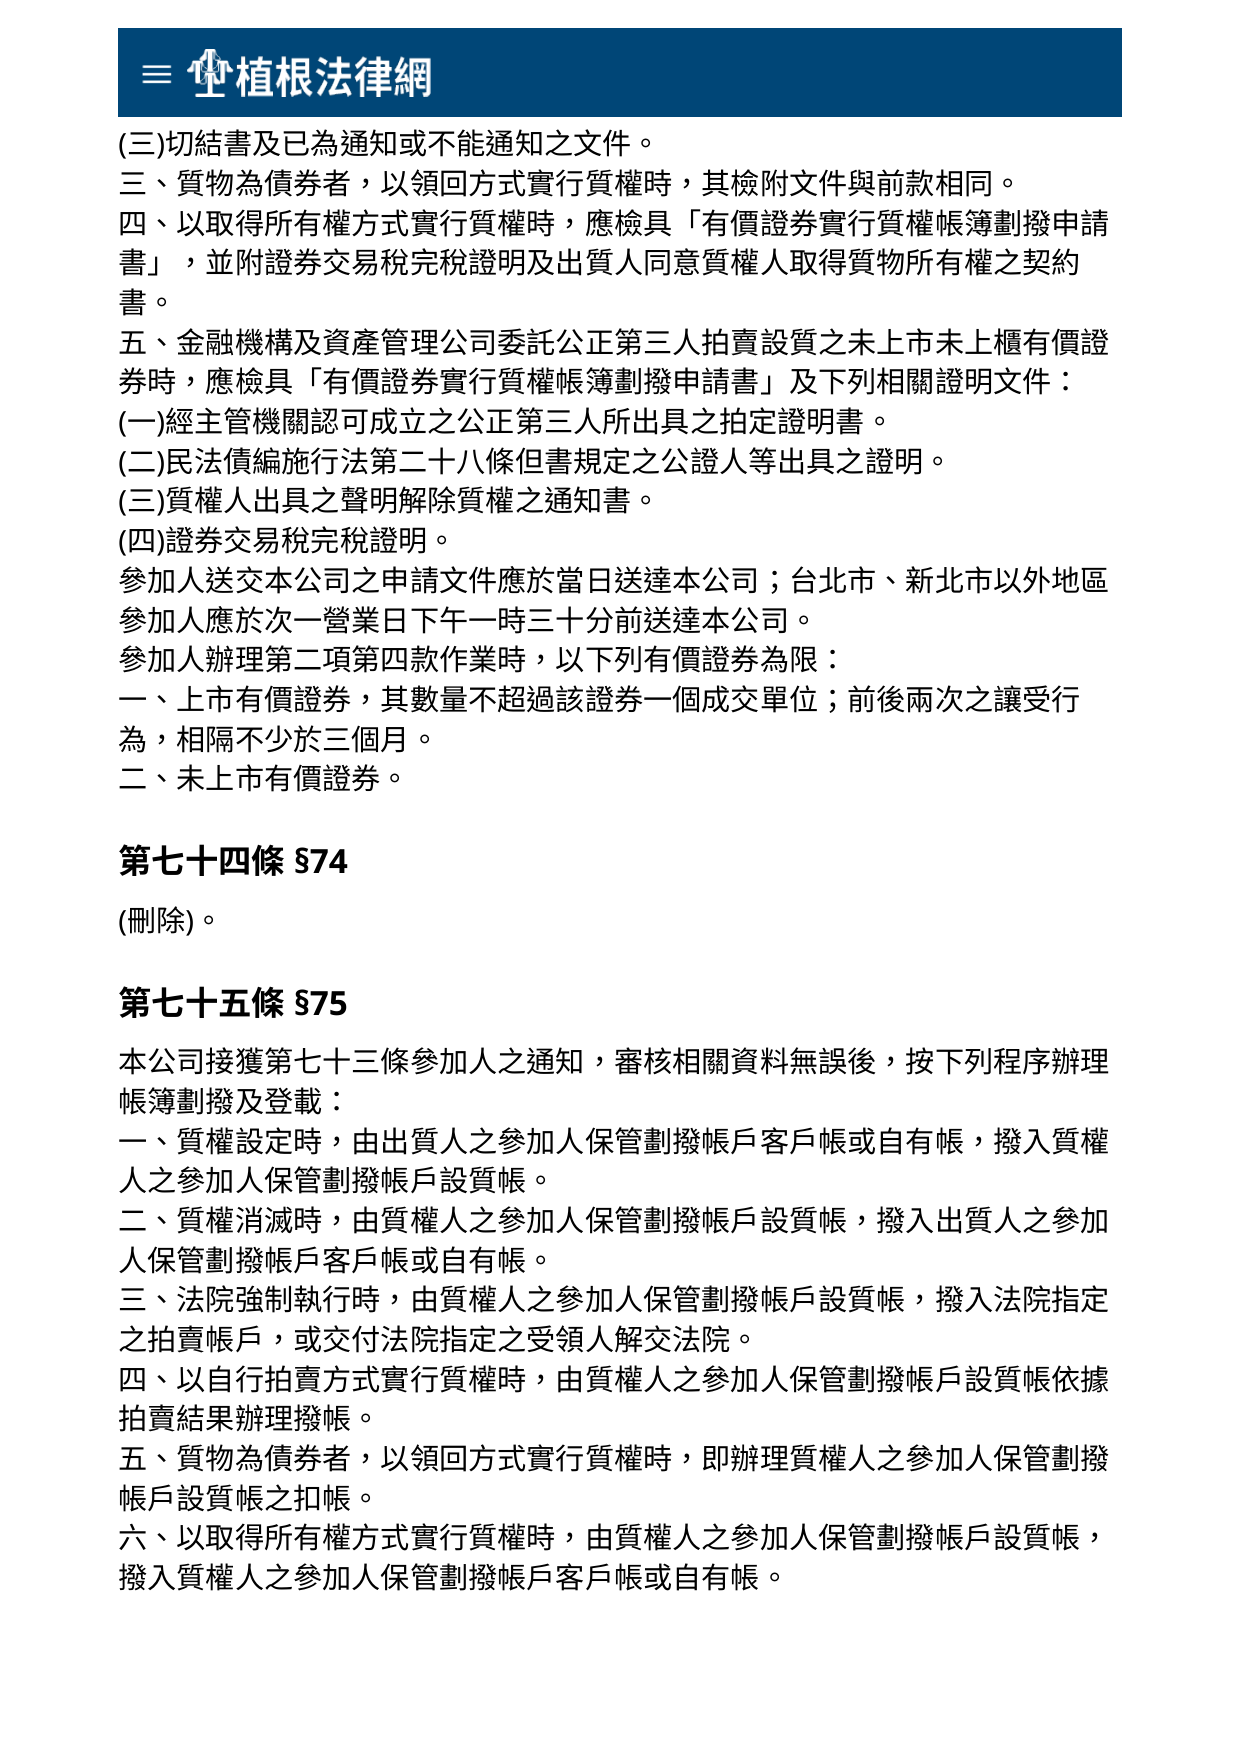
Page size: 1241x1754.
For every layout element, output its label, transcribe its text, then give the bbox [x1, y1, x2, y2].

text (三)質權人出具之聲明解除質權之通知書。 [118, 481, 1122, 520]
text 五、金融機構及資產管理公司委託公正第三人拍賣設質之未上市未上櫃有價證券時，應檢具「有價證券實行質權帳簿劃撥申請書」及下列相關證明文件： [118, 322, 1122, 401]
text 二、質權消滅時，由質權人之參加人保管劃撥帳戶設質帳，撥入出質人之參加人保管劃撥帳戶客戶帳或自有帳。 [118, 1200, 1122, 1279]
text 四、以取得所有權方式實行質權時，應檢具「有價證券實行質權帳簿劃撥申請書」，並附證券交易稅完稅證明及出質人同意質權人取得質物所有權之契約書。 [118, 203, 1122, 322]
text (刪除)。 [118, 900, 1122, 940]
text 三、質物為債券者，以領回方式實行質權時，其檢附文件與前款相同。 [118, 163, 1122, 203]
text 本公司接獲第七十三條參加人之通知，審核相關資料無誤後，按下列程序辦理帳簿劃撥及登載： [118, 1041, 1122, 1121]
text 四、以自行拍賣方式實行質權時，由質權人之參加人保管劃撥帳戶設質帳依據拍賣結果辦理撥帳。 [118, 1359, 1122, 1438]
text 第七十四條 §74 [118, 838, 1122, 883]
text 六、以取得所有權方式實行質權時，由質權人之參加人保管劃撥帳戶設質帳，撥入質權人之參加人保管劃撥帳戶客戶帳或自有帳。 [118, 1518, 1122, 1597]
picture [118, 28, 1122, 117]
text (二)民法債編施行法第二十八條但書規定之公證人等出具之證明。 [118, 441, 1122, 481]
text 一、質權設定時，由出質人之參加人保管劃撥帳戶客戶帳或自有帳，撥入質權人之參加人保管劃撥帳戶設質帳。 [118, 1121, 1122, 1200]
text 五、質物為債券者，以領回方式實行質權時，即辦理質權人之參加人保管劃撥帳戶設質帳之扣帳。 [118, 1438, 1122, 1518]
text (一)經主管機關認可成立之公正第三人所出具之拍定證明書。 [118, 401, 1122, 441]
text 第七十五條 §75 [118, 979, 1122, 1025]
text 參加人送交本公司之申請文件應於當日送達本公司；台北市、新北市以外地區參加人應於次一營業日下午一時三十分前送達本公司。 [118, 560, 1122, 639]
text 參加人辦理第二項第四款作業時，以下列有價證券為限： [118, 639, 1122, 679]
text (三)切結書及已為通知或不能通知之文件。 [118, 123, 1122, 163]
text 一、上市有價證券，其數量不超過該證券一個成交單位；前後兩次之讓受行為，相隔不少於三個月。 [118, 679, 1122, 758]
text 二、未上市有價證券。 [118, 758, 1122, 798]
text 三、法院強制執行時，由質權人之參加人保管劃撥帳戶設質帳，撥入法院指定之拍賣帳戶，或交付法院指定之受領人解交法院。 [118, 1279, 1122, 1359]
text (四)證券交易稅完稅證明。 [118, 520, 1122, 560]
